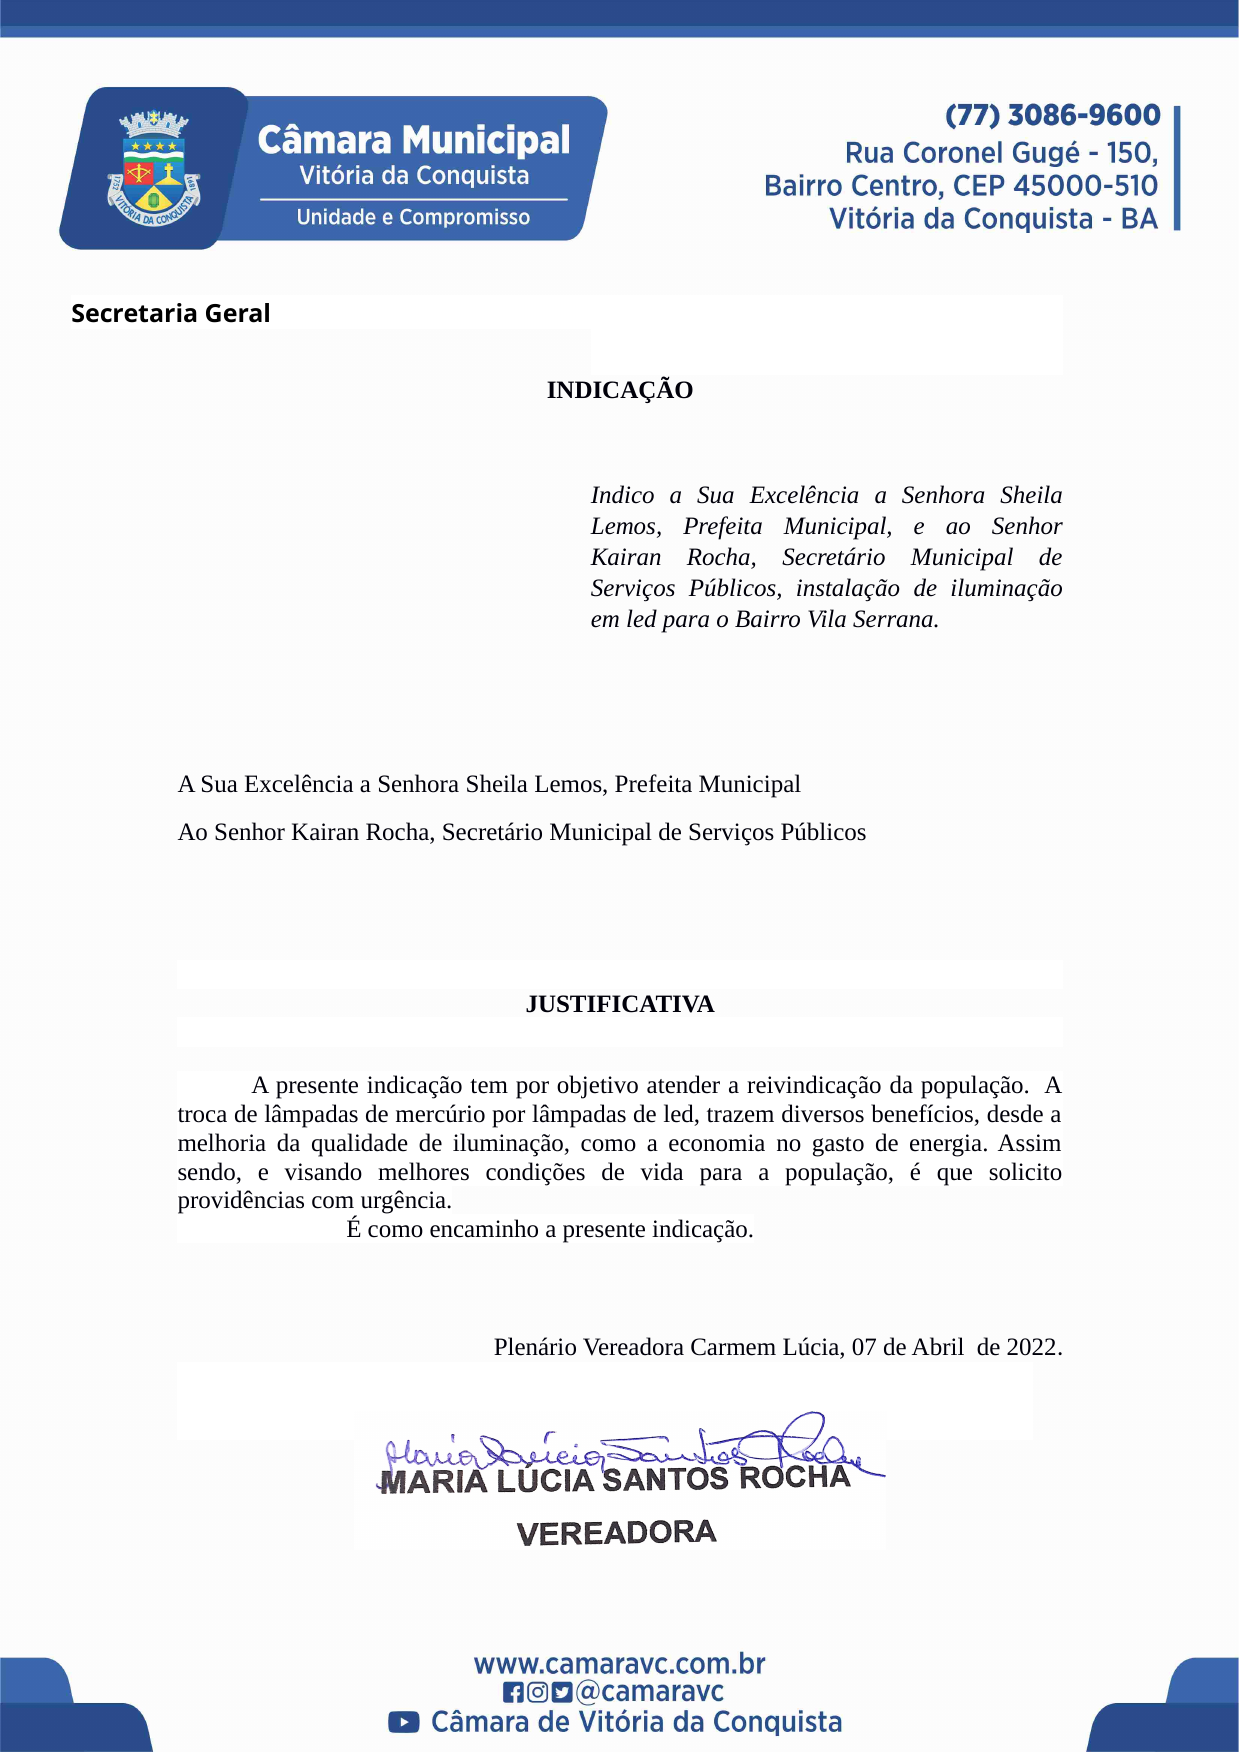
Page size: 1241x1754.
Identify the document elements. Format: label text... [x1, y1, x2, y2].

text A presente indicação tem por objetivo atender a reivindicação da população. A troca de lâmpadas de mercúrio por lâmpadas de led, trazem diversos benefícios, desde a melhoria da qualidade de iluminação, como a economia no gasto de energia. Assim sendo, e visando melhores condições de vida para a população, é que solicito providências com urgência. [452, 1186, 1063, 1214]
picture [0, 0, 1239, 1752]
text A Sua Excelência a Senhora Sheila Lemos, Prefeita Municipal [177, 769, 1063, 798]
text Ao Senhor Kairan Rocha, Secretário Municipal de Serviços Públicos [177, 817, 1063, 846]
text INDICAÇÃO [177, 375, 1063, 404]
text Indico a Sua Excelência a Senhora Sheila Lemos, Prefeita Municipal, e ao Senhor Kairan Rocha, Secretário Municipal de Serviços Públicos, instalação de iluminação em led para o Bairro Vila Serrana. [591, 480, 1063, 633]
text Secretaria Geral [71, 295, 1063, 329]
text Plenário Vereadora Carmem Lúcia, 07 de Abril de 2022. [177, 1332, 1063, 1362]
text É como encaminho a presente indicação. [754, 1214, 1063, 1243]
text JUSTIFICATIVA [177, 989, 1063, 1017]
